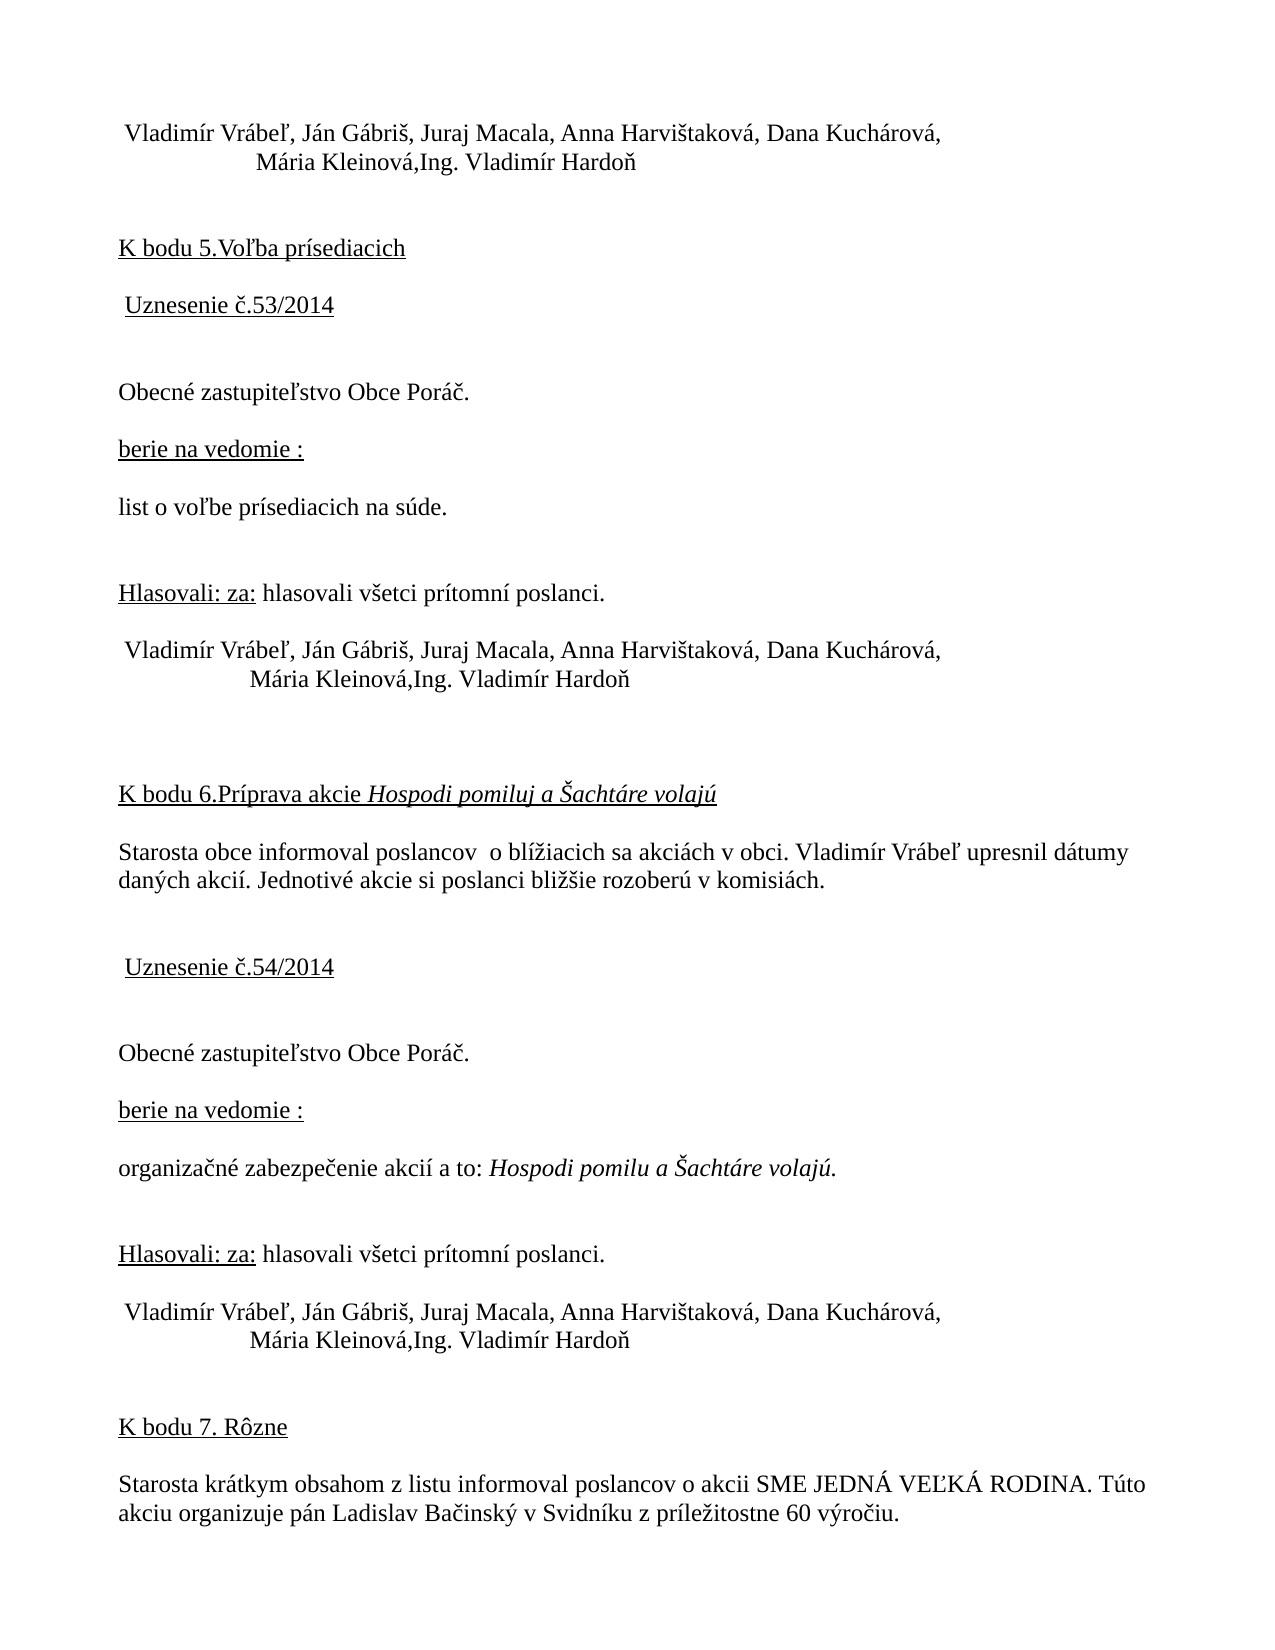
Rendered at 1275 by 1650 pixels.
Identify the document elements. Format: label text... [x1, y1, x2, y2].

text Mária Kleinová,Ing. Vladimír Hardoň [118, 147, 1157, 176]
text Vladimír Vrábeľ, Ján Gábriš, Juraj Macala, Anna Harvištaková, Dana Kuchárová, [118, 118, 1157, 147]
text berie na vedomie : [118, 434, 1157, 463]
text K bodu 6.Príprava akcie Hospodi pomiluj a Šachtáre volajú [118, 779, 1157, 808]
text Obecné zastupiteľstvo Obce Poráč. [118, 377, 1157, 406]
text Hlasovali: za: hlasovali všetci prítomní poslanci. [118, 578, 1157, 607]
text Uznesenie č.54/2014 [118, 952, 1157, 981]
text Starosta obce informoval poslancov o blížiacich sa akciách v obci. Vladimír Vrábeľ upresnil dátumy daných akcií. Jednotivé akcie si poslanci bližšie rozoberú v komisiách. [118, 837, 1157, 894]
text Mária Kleinová,Ing. Vladimír Hardoň [118, 1326, 1157, 1354]
text Mária Kleinová,Ing. Vladimír Hardoň [118, 664, 1157, 693]
text Uznesenie č.53/2014 [118, 291, 1157, 319]
text Vladimír Vrábeľ, Ján Gábriš, Juraj Macala, Anna Harvištaková, Dana Kuchárová, [118, 1297, 1157, 1326]
text K bodu 7. Rôzne [118, 1412, 1157, 1441]
text Starosta krátkym obsahom z listu informoval poslancov o akcii SME JEDNÁ VEĽKÁ RODINA. Túto akciu organizuje pán Ladislav Bačinský v Svidníku z príležitostne 60 výročiu. [118, 1469, 1157, 1527]
text K bodu 5.Voľba prísediacich [118, 233, 1157, 262]
text Obecné zastupiteľstvo Obce Poráč. [118, 1038, 1157, 1067]
text berie na vedomie : [118, 1096, 1157, 1124]
text list o voľbe prísediacich na súde. [118, 492, 1157, 521]
text Vladimír Vrábeľ, Ján Gábriš, Juraj Macala, Anna Harvištaková, Dana Kuchárová, [118, 636, 1157, 664]
text Hlasovali: za: hlasovali všetci prítomní poslanci. [118, 1239, 1157, 1268]
text organizačné zabezpečenie akcií a to: Hospodi pomilu a Šachtáre volajú. [118, 1153, 1157, 1182]
